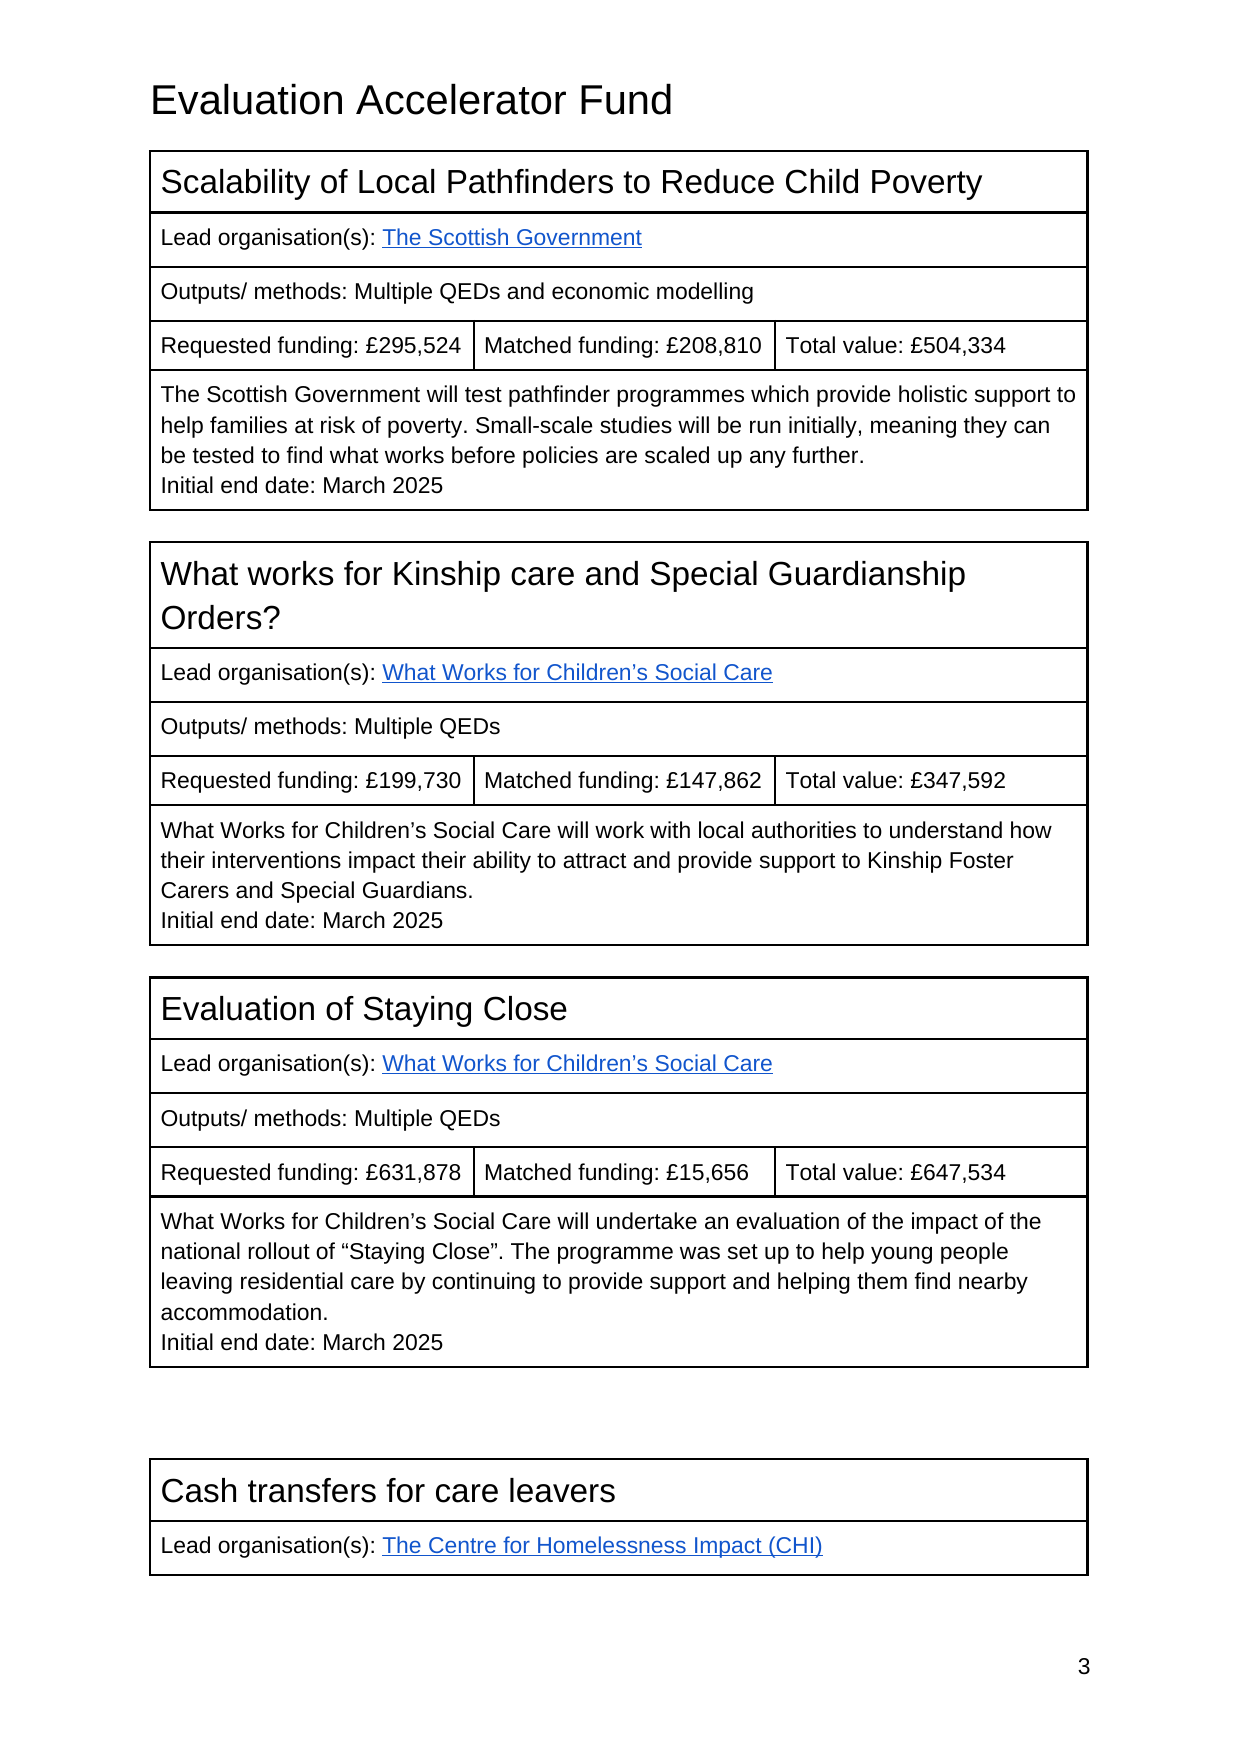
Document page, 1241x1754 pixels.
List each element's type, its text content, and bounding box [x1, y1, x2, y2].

table_cell Requested funding: £295,524 [151, 322, 473, 369]
table_cell Lead organisation(s): What Works for Children’s Social Care [151, 1040, 1086, 1092]
table_cell The Scottish Government will test pathfinder programmes which provide holistic support to help families at risk of poverty. Small-scale studies will be run initially, meaning they can be tested to find what works before policies are scaled up any further. Initial end date: March 2025 [151, 371, 1086, 509]
table_header Cash transfers for care leavers [151, 1460, 1086, 1519]
table_header Evaluation of Staying Close [151, 979, 1086, 1038]
table_cell Requested funding: £199,730 [151, 757, 473, 804]
table_cell What Works for Children’s Social Care will work with local authorities to understand how their interventions impact their ability to attract and provide support to Kinship Foster Carers and Special Guardians. Initial end date: March 2025 [151, 806, 1086, 944]
table_cell Total value: £504,334 [776, 322, 1086, 369]
table_cell Lead organisation(s): The Scottish Government [151, 214, 1086, 266]
table_cell Outputs/ methods: Multiple QEDs [151, 703, 1086, 755]
table_header Scalability of Local Pathfinders to Reduce Child Poverty [151, 152, 1086, 211]
table_cell Outputs/ methods: Multiple QEDs and economic modelling [151, 268, 1086, 320]
table_cell Total value: £647,534 [776, 1148, 1086, 1195]
table_cell Matched funding: £15,656 [475, 1148, 774, 1195]
table_cell Total value: £347,592 [776, 757, 1086, 804]
table_cell Matched funding: £208,810 [475, 322, 774, 369]
table_cell Matched funding: £147,862 [475, 757, 774, 804]
table_cell Requested funding: £631,878 [151, 1148, 473, 1195]
table_cell What Works for Children’s Social Care will undertake an evaluation of the impact of the national rollout of “Staying Close”. The programme was set up to help young people leaving residential care by continuing to provide support and helping them find nearby accommodation. Initial end date: March 2025 [151, 1198, 1086, 1366]
table_cell Lead organisation(s): What Works for Children’s Social Care [151, 649, 1086, 701]
table_header What works for Kinship care and Special Guardianship Orders? [151, 543, 1086, 647]
table_cell Outputs/ methods: Multiple QEDs [151, 1094, 1086, 1146]
table_cell Lead organisation(s): The Centre for Homelessness Impact (CHI) [151, 1522, 1086, 1574]
